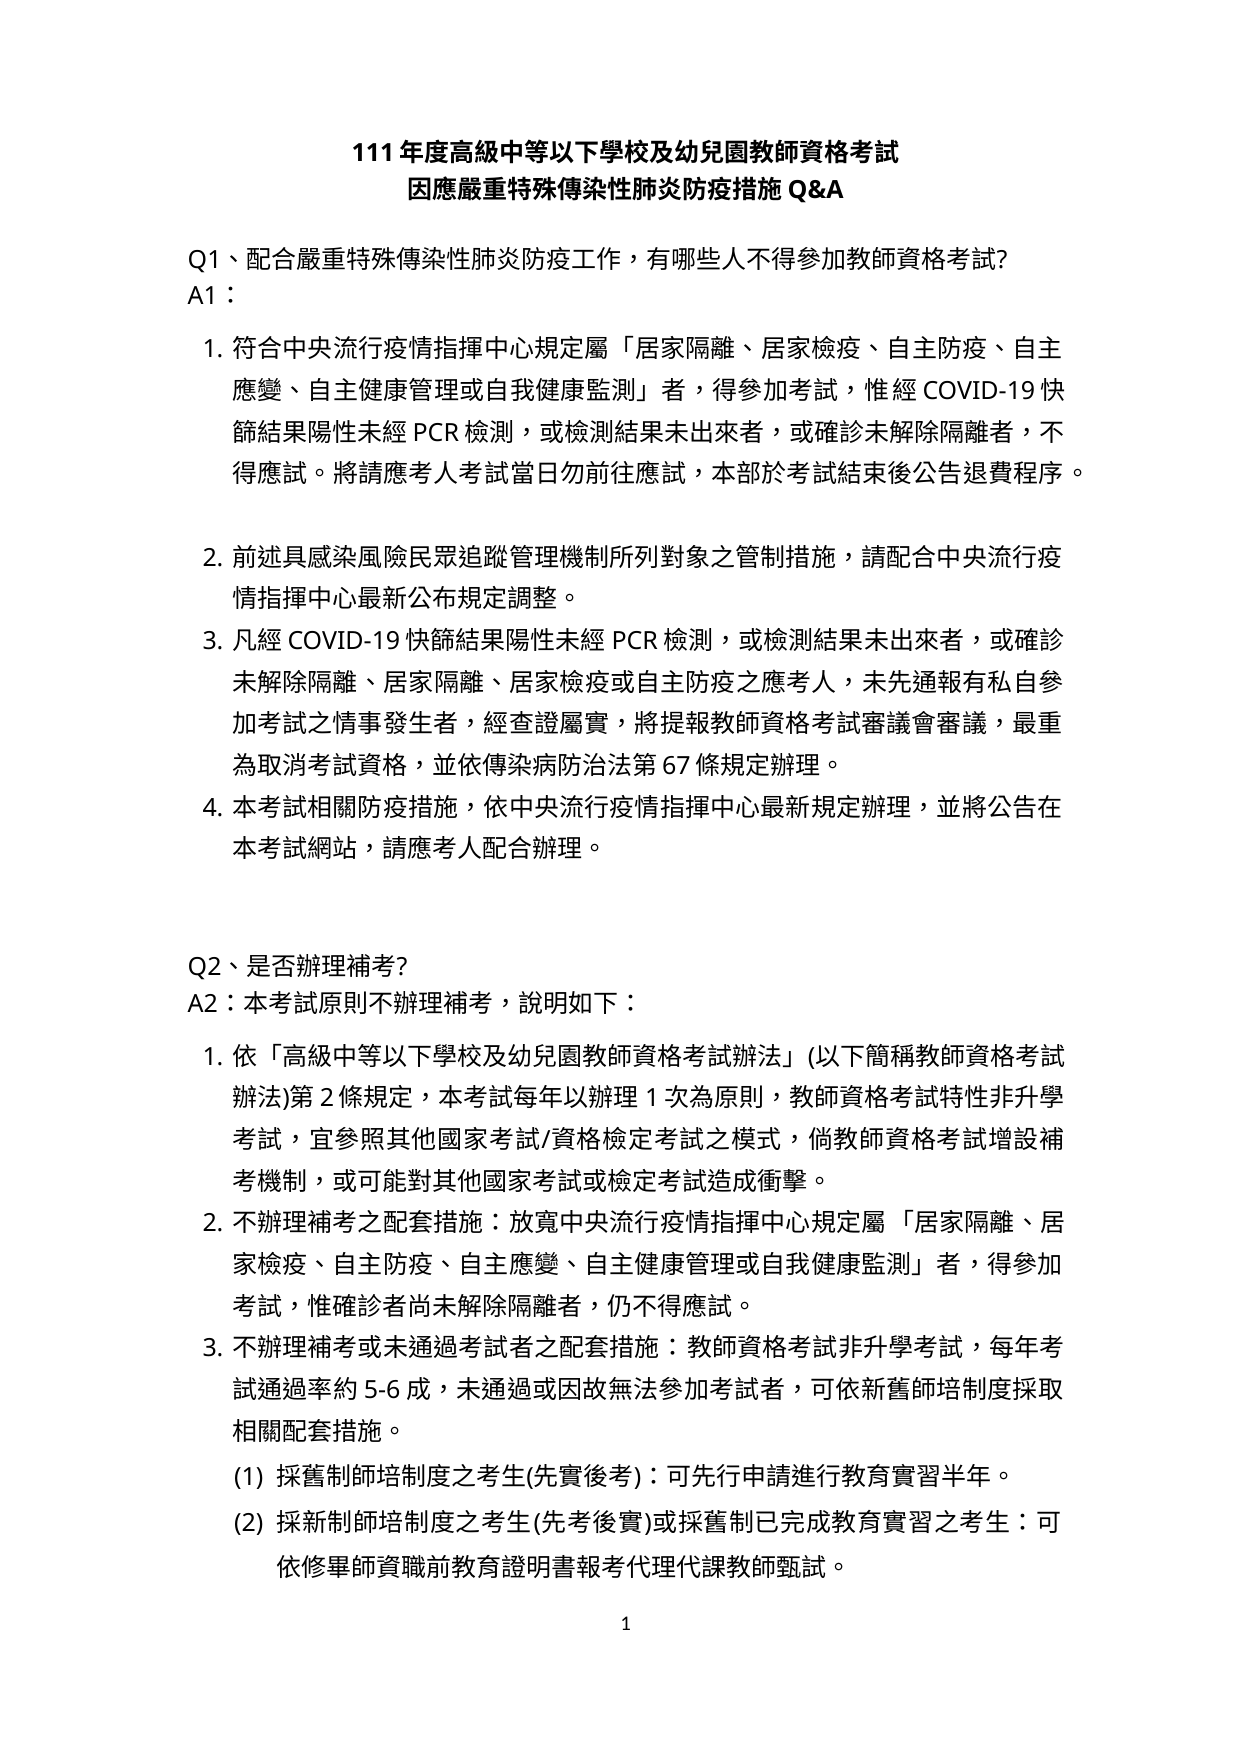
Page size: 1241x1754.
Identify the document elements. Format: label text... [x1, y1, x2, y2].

list 前述具感染風險民眾追蹤管理機制所列對象之管制措施，請配合中央流行疫情指揮中心最新公布規定調整。 [202, 533, 1066, 616]
text Q2、是否辦理補考? [187, 947, 1063, 983]
list 本考試相關防疫措施，依中央流行疫情指揮中心最新規定辦理，並將公告在本考試網站，請應考人配合辦理。 [202, 783, 1066, 866]
text 111年度高級中等以下學校及幼兒園教師資格考試 [187, 133, 1063, 169]
text Q1、配合嚴重特殊傳染性肺炎防疫工作，有哪些人不得參加教師資格考試? [187, 239, 1063, 276]
list 採新制師培制度之考生(先考後實)或採舊制已完成教育實習之考生：可依修畢師資職前教育證明書報考代理代課教師甄試。 [234, 1494, 1063, 1586]
list 依「高級中等以下學校及幼兒園教師資格考試辦法」(以下簡稱教師資格考試辦法)第2條規定，本考試每年以辦理1次為原則，教師資格考試特性非升學考試，宜參照其他國家考試/資格檢定考試之模式，倘教師資格考試增設補考機制，或可能對其他國家考試或檢定考試造成衝擊。 [202, 1032, 1066, 1198]
text 因應嚴重特殊傳染性肺炎防疫措施Q&A [187, 169, 1063, 205]
text A2：本考試原則不辦理補考，說明如下： [187, 983, 1063, 1019]
list 採舊制師培制度之考生(先實後考)：可先行申請進行教育實習半年。 [234, 1448, 1063, 1494]
list 不辦理補考之配套措施：放寬中央流行疫情指揮中心規定屬「居家隔離、居家檢疫、自主防疫、自主應變、自主健康管理或自我健康監測」者，得參加考試，惟確診者尚未解除隔離者，仍不得應試。 [202, 1198, 1066, 1323]
list 符合中央流行疫情指揮中心規定屬「居家隔離、居家檢疫、自主防疫、自主應變、自主健康管理或自我健康監測」者，得參加考試，惟經COVID-19快篩結果陽性未經PCR檢測，或檢測結果未出來者，或確診未解除隔離者，不得應試。將請應考人考試當日勿前往應試，本部於考試結束後公告退費程序。 [202, 324, 1066, 533]
text A1： [187, 276, 1063, 312]
list 凡經COVID-19快篩結果陽性未經PCR檢測，或檢測結果未出來者，或確診未解除隔離、居家隔離、居家檢疫或自主防疫之應考人，未先通報有私自參加考試之情事發生者，經查證屬實，將提報教師資格考試審議會審議，最重為取消考試資格，並依傳染病防治法第67條規定辦理。 [202, 616, 1066, 783]
list 不辦理補考或未通過考試者之配套措施：教師資格考試非升學考試，每年考試通過率約5-6成，未通過或因故無法參加考試者，可依新舊師培制度採取相關配套措施。 [202, 1323, 1066, 1448]
